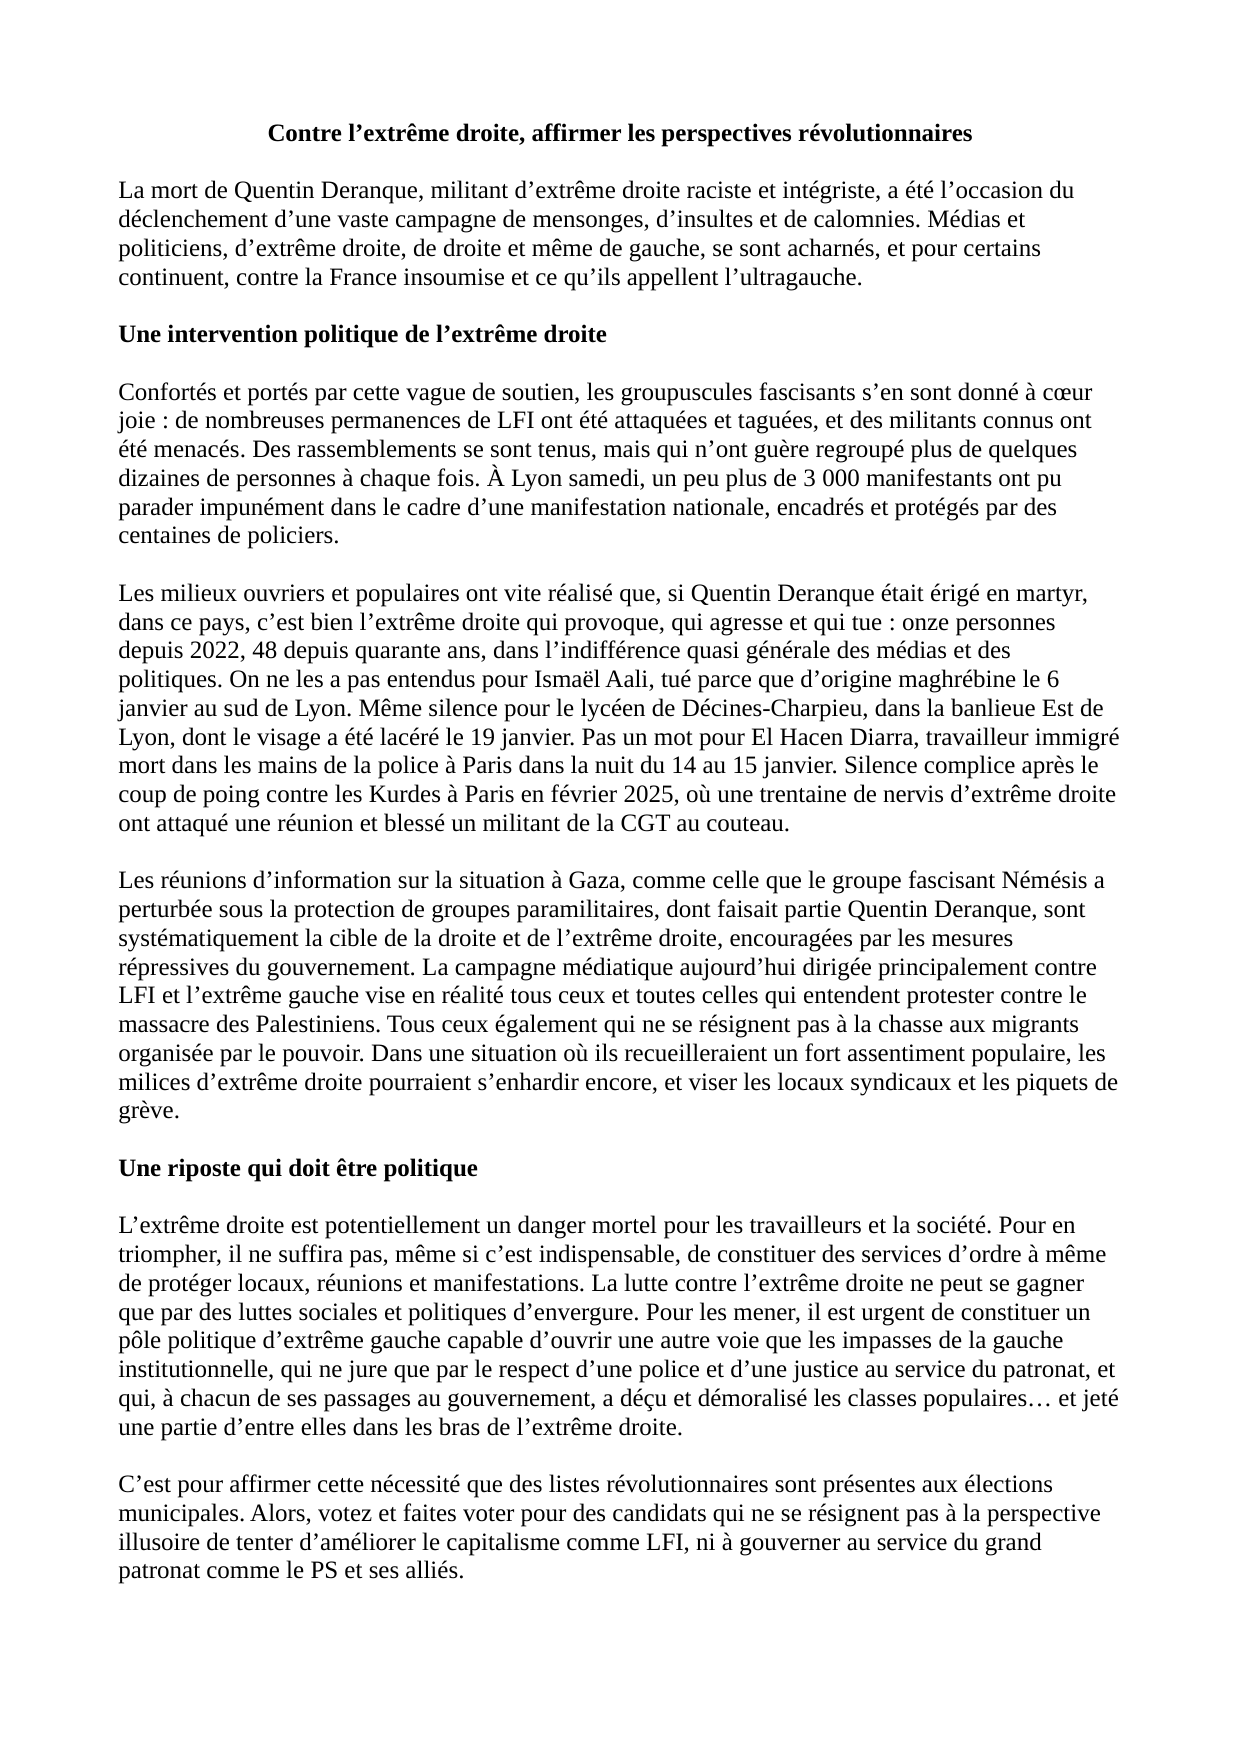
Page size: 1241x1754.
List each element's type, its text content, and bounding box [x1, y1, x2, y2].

text Les milieux ouvriers et populaires ont vite réalisé que, si Quentin Deranque était érigé en martyr, dans ce pays, c’est bien l’extrême droite qui provoque, qui agresse et qui tue : onze personnes depuis 2022, 48 depuis quarante ans, dans l’indifférence quasi générale des médias et des politiques. On ne les a pas entendus pour Ismaël Aali, tué parce que d’origine maghrébine le 6 janvier au sud de Lyon. Même silence pour le lycéen de Décines-Charpieu, dans la banlieue Est de Lyon, dont le visage a été lacéré le 19 janvier. Pas un mot pour El Hacen Diarra, travailleur immigré mort dans les mains de la police à Paris dans la nuit du 14 au 15 janvier. Silence complice après le coup de poing contre les Kurdes à Paris en février 2025, où une trentaine de nervis d’extrême droite ont attaqué une réunion et blessé un militant de la CGT au couteau. [118, 578, 1122, 837]
text La mort de Quentin Deranque, militant d’extrême droite raciste et intégriste, a été l’occasion du déclenchement d’une vaste campagne de mensonges, d’insultes et de calomnies. Médias et politiciens, d’extrême droite, de droite et même de gauche, se sont acharnés, et pour certains continuent, contre la France insoumise et ce qu’ils appellent l’ultragauche. [118, 176, 1122, 291]
text Une intervention politique de l’extrême droite [118, 319, 1122, 348]
text Contre l’extrême droite, affirmer les perspectives révolutionnaires [118, 118, 1122, 147]
text C’est pour affirmer cette nécessité que des listes révolutionnaires sont présentes aux élections municipales. Alors, votez et faites voter pour des candidats qui ne se résignent pas à la perspective illusoire de tenter d’améliorer le capitalisme comme LFI, ni à gouverner au service du grand patronat comme le PS et ses alliés. [118, 1469, 1122, 1584]
text Les réunions d’information sur la situation à Gaza, comme celle que le groupe fascisant Némésis a perturbée sous la protection de groupes paramilitaires, dont faisait partie Quentin Deranque, sont systématiquement la cible de la droite et de l’extrême droite, encouragées par les mesures répressives du gouvernement. La campagne médiatique aujourd’hui dirigée principalement contre LFI et l’extrême gauche vise en réalité tous ceux et toutes celles qui entendent protester contre le massacre des Palestiniens. Tous ceux également qui ne se résignent pas à la chasse aux migrants organisée par le pouvoir. Dans une situation où ils recueilleraient un fort assentiment populaire, les milices d’extrême droite pourraient s’enhardir encore, et viser les locaux syndicaux et les piquets de grève. [118, 866, 1122, 1124]
text Une riposte qui doit être politique [118, 1153, 1122, 1182]
text Confortés et portés par cette vague de soutien, les groupuscules fascisants s’en sont donné à cœur joie : de nombreuses permanences de LFI ont été attaquées et taguées, et des militants connus ont été menacés. Des rassemblements se sont tenus, mais qui n’ont guère regroupé plus de quelques dizaines de personnes à chaque fois. À Lyon samedi, un peu plus de 3 000 manifestants ont pu parader impunément dans le cadre d’une manifestation nationale, encadrés et protégés par des centaines de policiers. [118, 377, 1122, 549]
text L’extrême droite est potentiellement un danger mortel pour les travailleurs et la société. Pour en triompher, il ne suffira pas, même si c’est indispensable, de constituer des services d’ordre à même de protéger locaux, réunions et manifestations. La lutte contre l’extrême droite ne peut se gagner que par des luttes sociales et politiques d’envergure. Pour les mener, il est urgent de constituer un pôle politique d’extrême gauche capable d’ouvrir une autre voie que les impasses de la gauche institutionnelle, qui ne jure que par le respect d’une police et d’une justice au service du patronat, et qui, à chacun de ses passages au gouvernement, a déçu et démoralisé les classes populaires… et jeté une partie d’entre elles dans les bras de l’extrême droite. [118, 1211, 1122, 1441]
